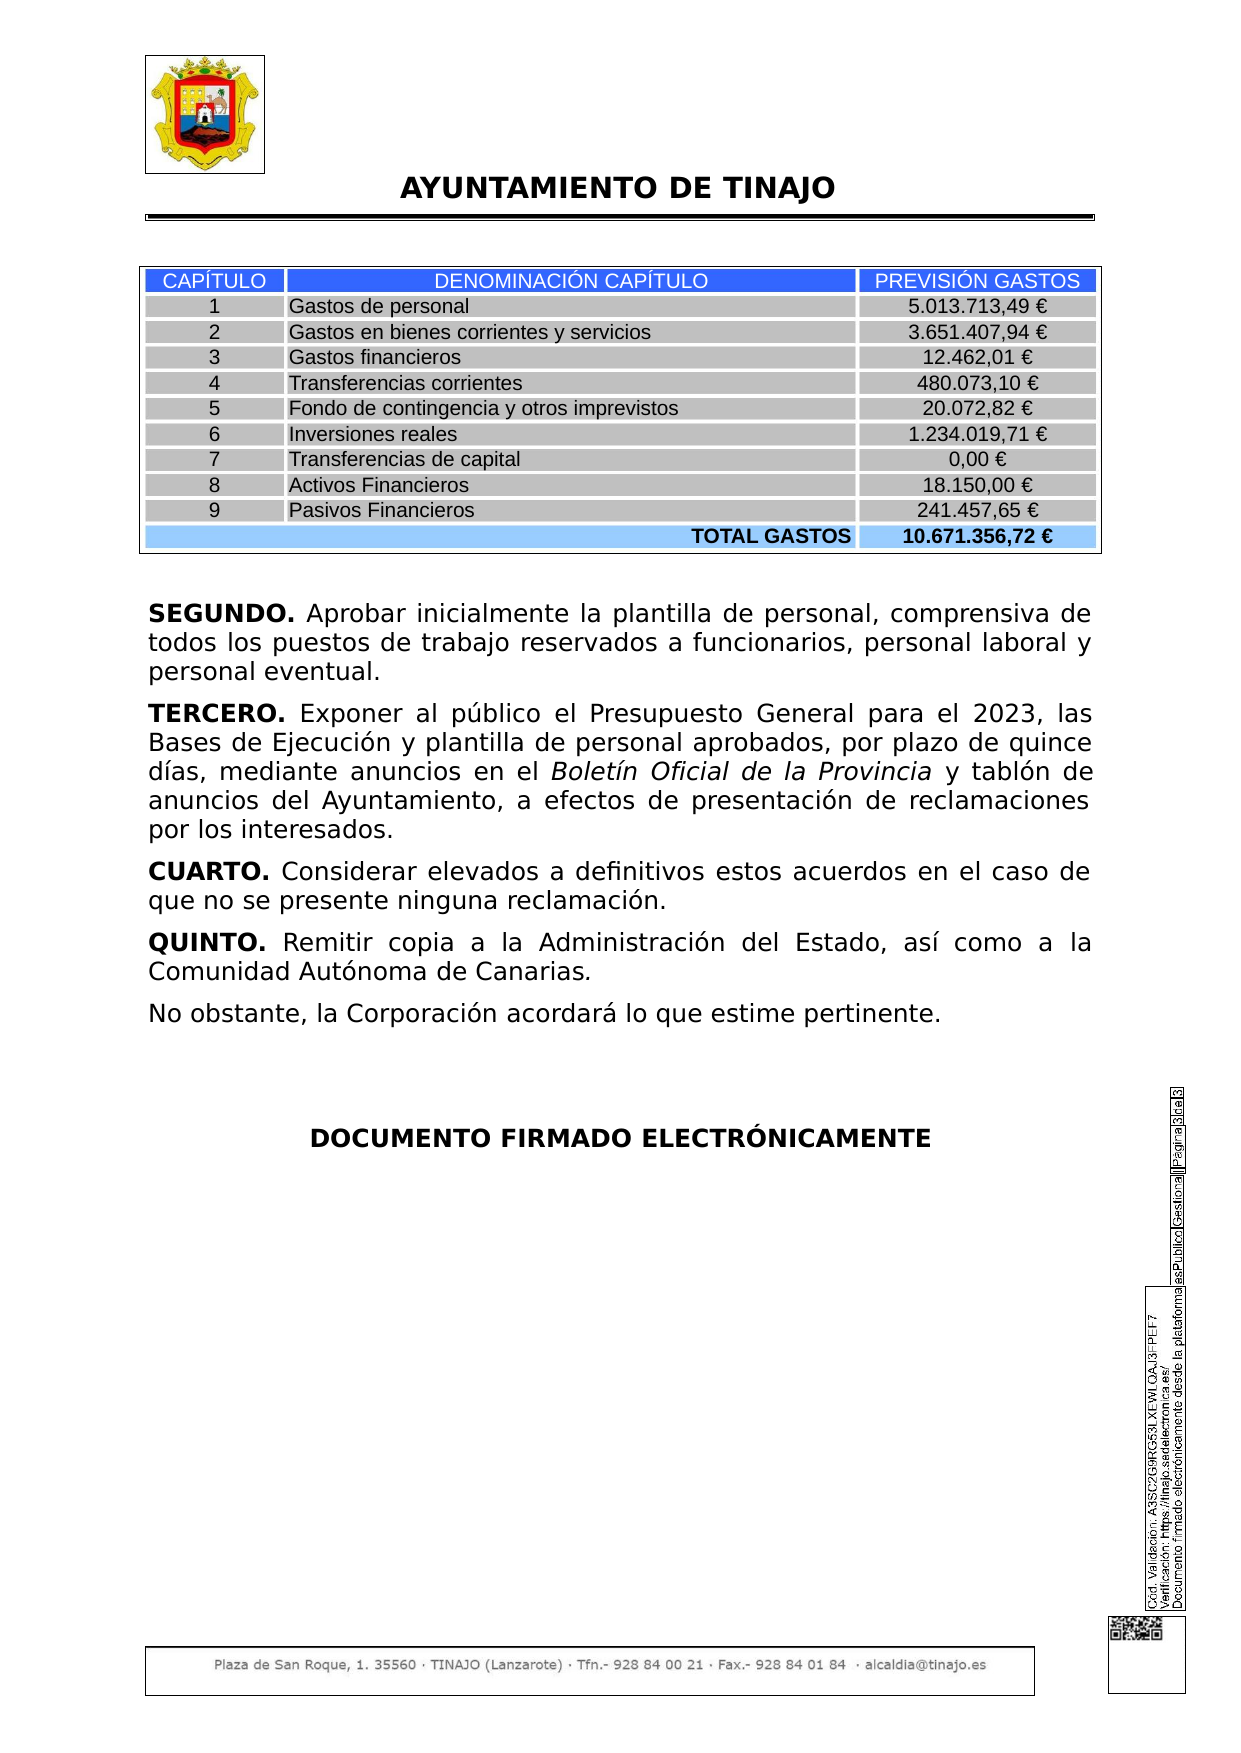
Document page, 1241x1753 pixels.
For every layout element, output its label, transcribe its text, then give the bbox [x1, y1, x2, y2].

text Transferencias corrientes [288, 372, 703, 395]
text 7 [208, 448, 245, 471]
text 241.457,65 € [917, 499, 1078, 522]
picture [146, 56, 264, 173]
text 5 [208, 397, 245, 420]
text 3 [208, 346, 245, 369]
picture [1171, 1176, 1183, 1227]
text QUINTO. Remitir copia a la Administración del Estado, así como a la [148, 928, 1118, 957]
picture [1146, 1287, 1185, 1610]
picture [146, 1647, 1034, 1695]
text anuncios del Ayuntamiento, a efectos de presentación de reclamaciones [148, 786, 1118, 815]
text 0,00 € [948, 448, 1078, 471]
text 480.073,10 € [917, 372, 1078, 395]
text TOTAL GASTOS [691, 525, 879, 548]
text 5.013.713,49 € [908, 295, 1105, 318]
text PREVISIÓN GASTOS [874, 269, 1105, 293]
text TERCERO. Exponer al público el Presupuesto General para el 2023, las [148, 699, 1118, 728]
picture [146, 215, 1094, 220]
text AYUNTAMIENTO DE TINAJO [400, 172, 865, 206]
text Fondo de contingencia y otros imprevistos [288, 397, 703, 420]
text Comunidad Autónoma de Canarias. [148, 957, 1118, 986]
text 12.462,01 € [922, 346, 1105, 369]
picture [1171, 1116, 1183, 1125]
text 3.651.407,94 € [908, 321, 1105, 344]
text Transferencias de capital [288, 448, 703, 471]
picture [1109, 1617, 1185, 1693]
text Bases de Ejecución y plantilla de personal aprobados, por plazo de quince [148, 728, 1118, 757]
text Gastos financieros [288, 346, 703, 369]
text Inversiones reales [288, 423, 703, 446]
text 18.150,00 € [922, 474, 1078, 497]
text 8 [208, 474, 245, 497]
text CAPÍTULO [162, 269, 291, 293]
text No obstante, la Corporación acordará lo que estime pertinente. [148, 999, 966, 1028]
text Gastos en bienes corrientes y servicios [288, 321, 703, 344]
text 6 [208, 423, 245, 446]
text por los interesados. [148, 816, 1118, 844]
text días, mediante anuncios en el Boletín Oficial de la Provincia y tablón de [148, 757, 1118, 786]
text SEGUNDO. Aprobar inicialmente la plantilla de personal, comprensiva de [148, 599, 1117, 628]
text CUARTO. Considerar elevados a definitivos estos acuerdos en el caso de [148, 857, 1117, 886]
text 2 [208, 321, 245, 344]
text personal eventual. [148, 657, 1117, 686]
text Gastos de personal [288, 295, 733, 318]
text 20.072,82 € [922, 397, 1078, 420]
text 10.671.356,72 € [902, 525, 1078, 548]
text Pasivos Financieros [288, 499, 703, 522]
picture [1145, 1229, 1186, 1286]
text 1 [208, 295, 245, 318]
text 9 [208, 499, 245, 522]
text que no se presente ninguna reclamación. [148, 886, 1117, 915]
picture [1171, 1088, 1183, 1097]
text 4 [208, 372, 245, 395]
text DENOMINACIÓN CAPÍTULO [434, 269, 733, 293]
picture [1171, 1126, 1185, 1167]
picture [1171, 1169, 1185, 1173]
picture [1171, 1099, 1183, 1115]
text Activos Financieros [288, 474, 703, 497]
text todos los puestos de trabajo reservados a funcionarios, personal laboral y [148, 628, 1117, 657]
text DOCUMENTO FIRMADO ELECTRÓNICAMENTE [309, 1124, 956, 1153]
picture [140, 267, 1101, 553]
text 1.234.019,71 € [908, 423, 1078, 446]
